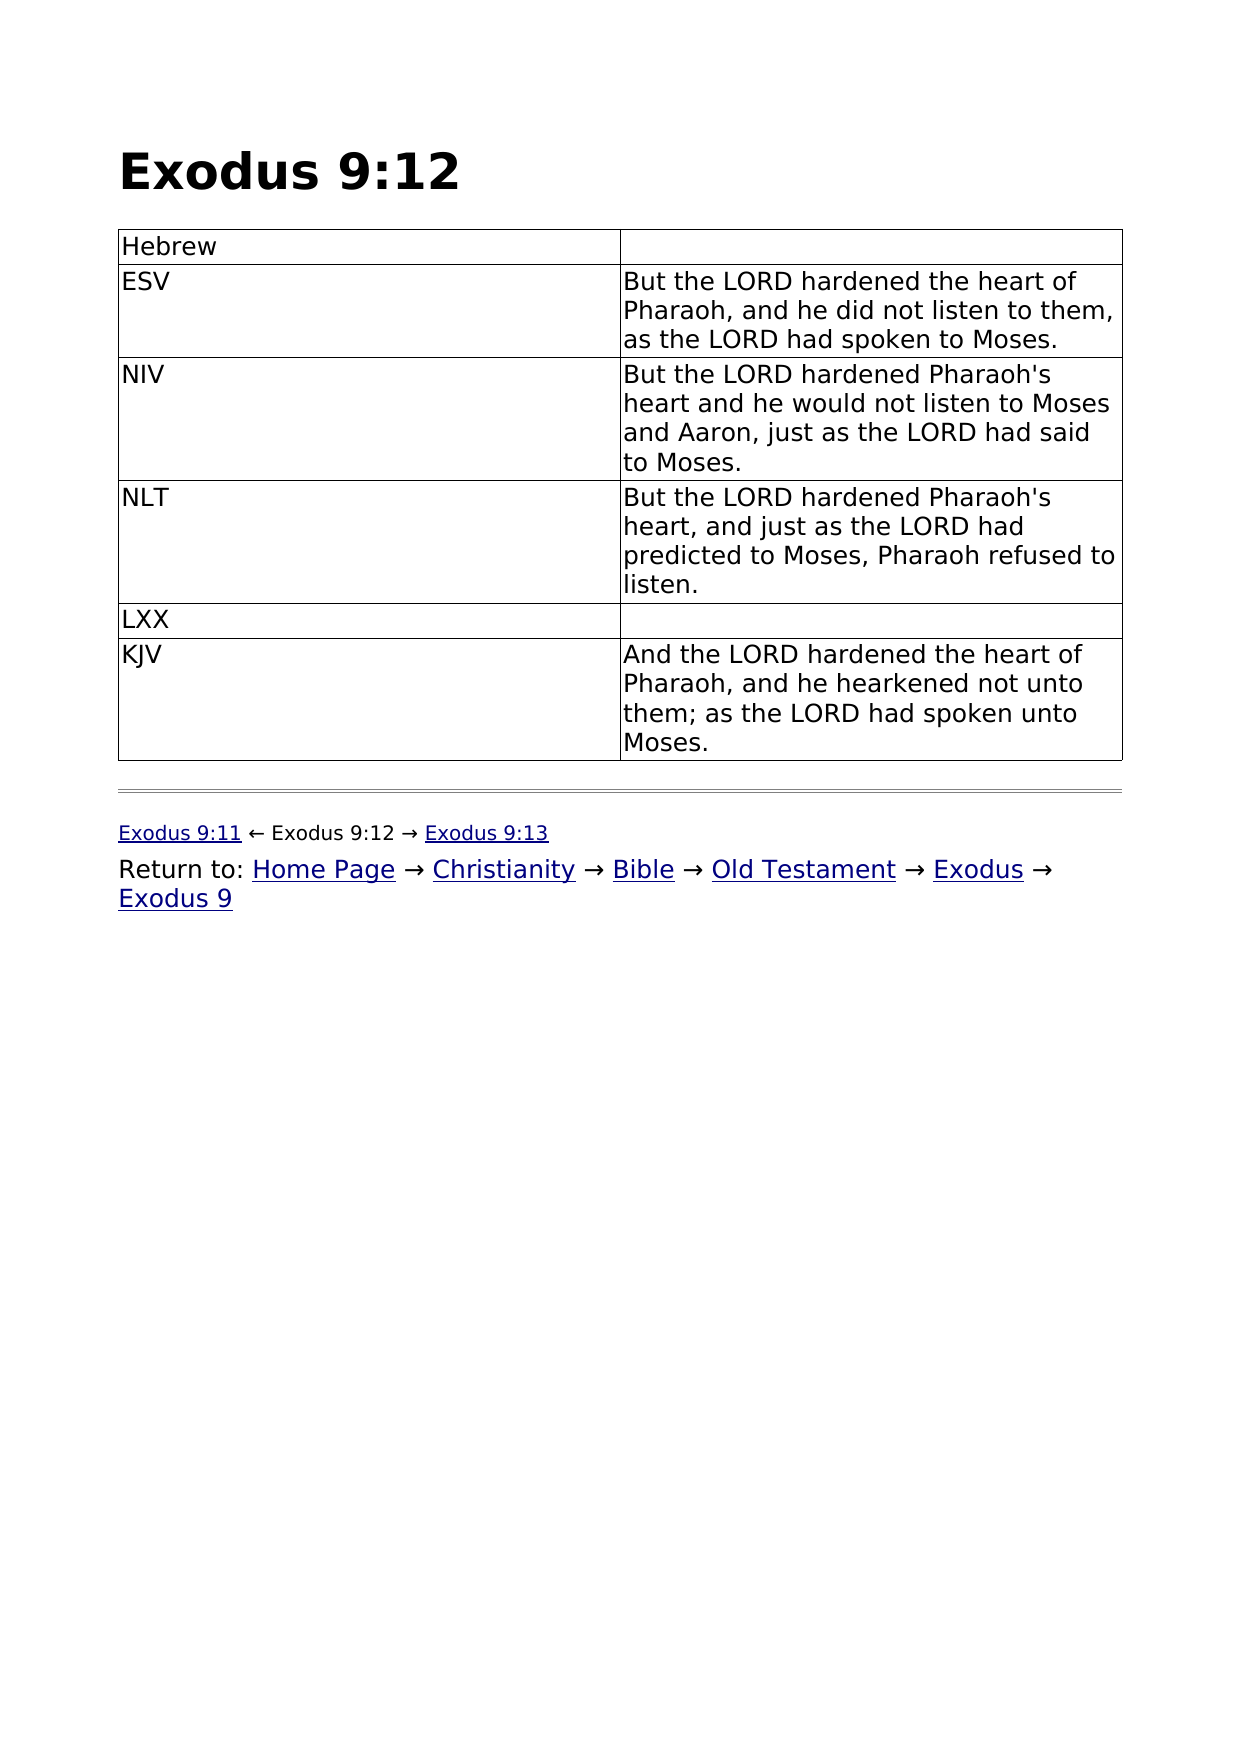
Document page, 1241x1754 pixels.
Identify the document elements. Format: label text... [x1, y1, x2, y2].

table_header [621, 230, 1122, 264]
table_cell LXX [119, 604, 620, 637]
table_cell But the LORD hardened Pharaoh's heart, and just as the LORD had predicted to Moses, Pharaoh refused to listen. [621, 481, 1122, 602]
table_cell ESV [119, 265, 620, 357]
text Return to: Home Page → Christianity → Bible → Old Testament → Exodus → Exodus 9 [118, 855, 1122, 914]
table_cell NIV [119, 358, 620, 480]
table_cell But the LORD hardened Pharaoh's heart and he would not listen to Moses and Aaron, just as the LORD had said to Moses. [621, 358, 1122, 480]
text Exodus 9:11 ← Exodus 9:12 → Exodus 9:13 [118, 821, 1122, 855]
table_cell But the LORD hardened the heart of Pharaoh, and he did not listen to them, as the LORD had spoken to Moses. [621, 265, 1122, 357]
table_cell NLT [119, 481, 620, 602]
table_header Hebrew [119, 230, 620, 264]
subtitle Exodus 9:12 [118, 143, 1122, 201]
table_cell [621, 604, 1122, 637]
table_cell And the LORD hardened the heart of Pharaoh, and he hearkened not unto them; as the LORD had spoken unto Moses. [621, 639, 1122, 760]
table_cell KJV [119, 639, 620, 760]
